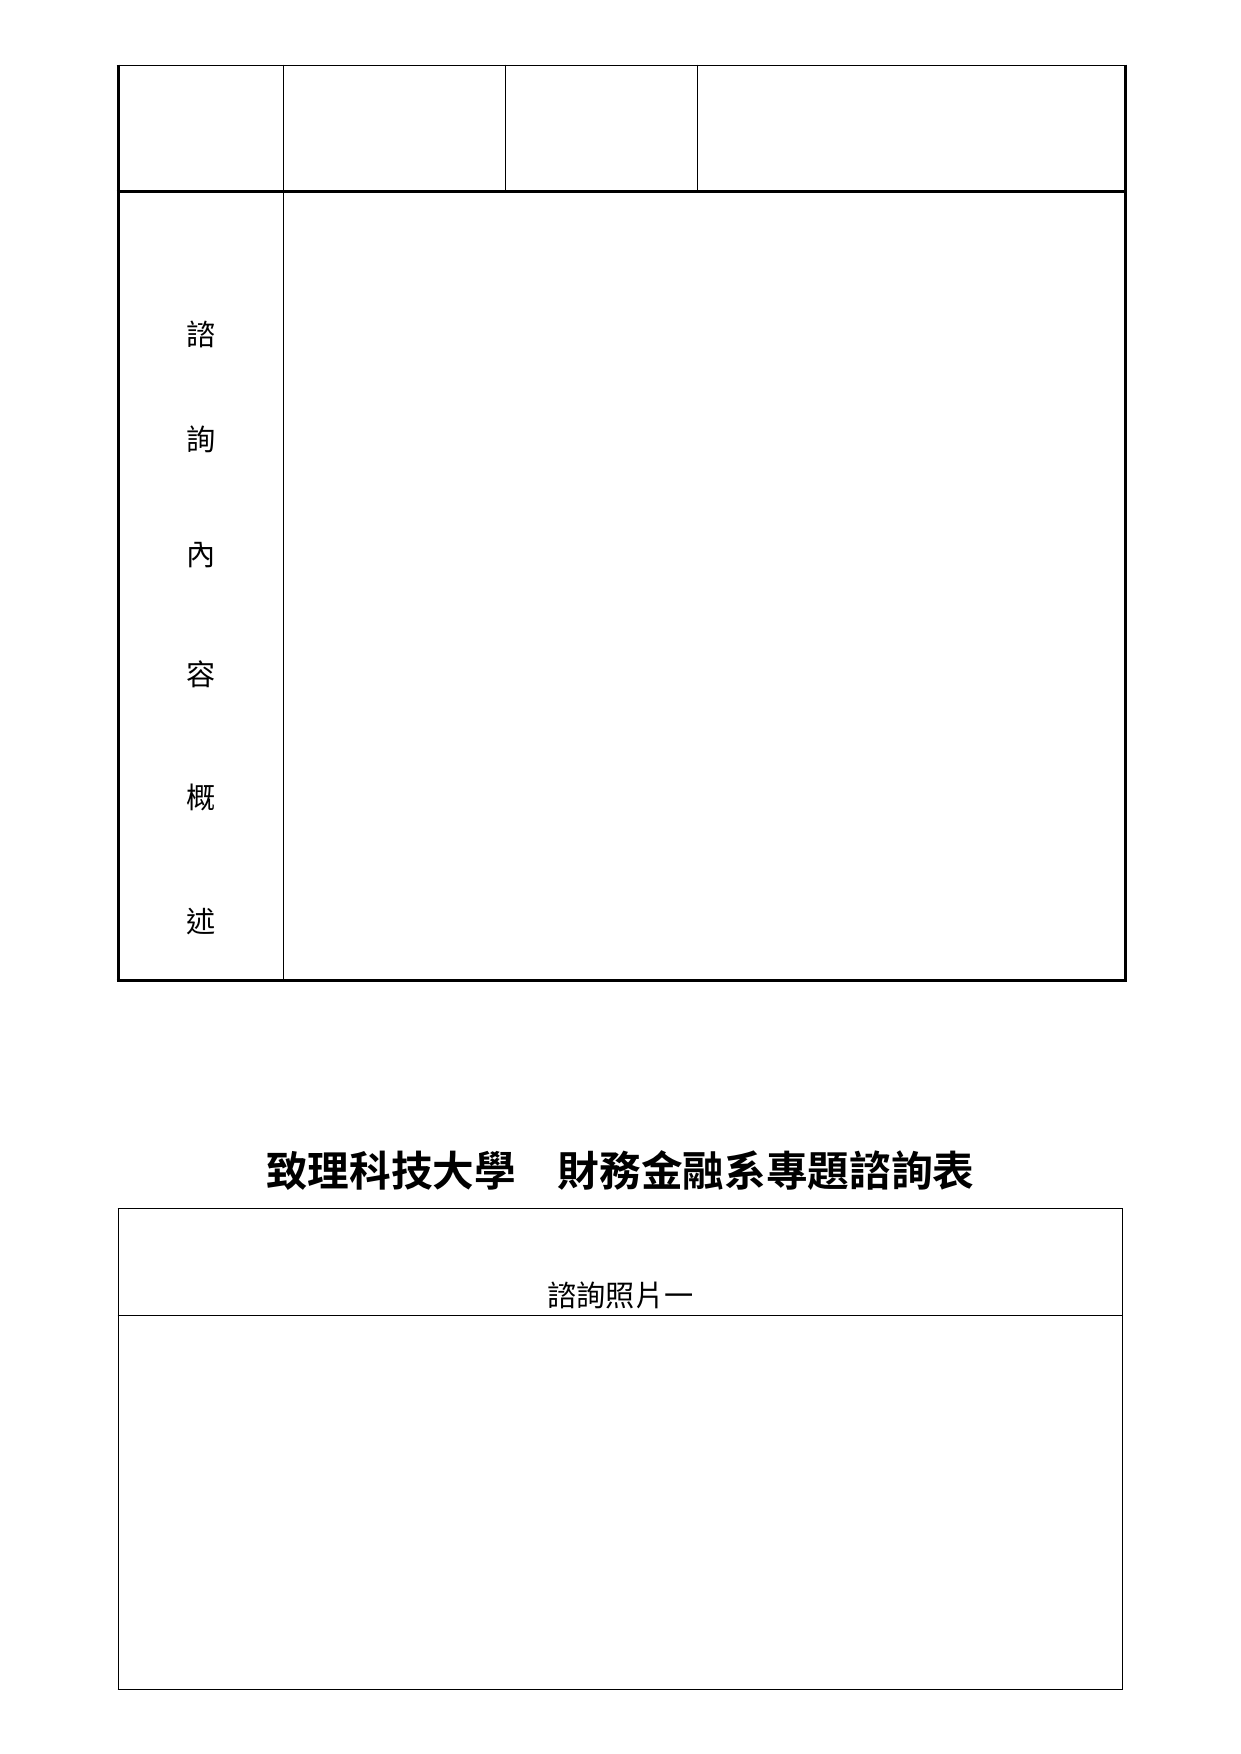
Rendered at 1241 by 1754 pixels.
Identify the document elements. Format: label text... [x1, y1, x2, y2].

table_cell [284, 66, 505, 189]
table_cell 諮詢照片一 [119, 1209, 1122, 1314]
table_cell [120, 66, 283, 189]
table_cell [119, 1316, 1122, 1688]
table_cell [698, 66, 1124, 189]
table_cell [284, 193, 1124, 979]
table_cell [506, 66, 697, 189]
table_header 致理科技大學 財務金融系專題諮詢表 [118, 1127, 1122, 1208]
table_cell 諮 詢 內 容 概 述 [120, 193, 283, 979]
